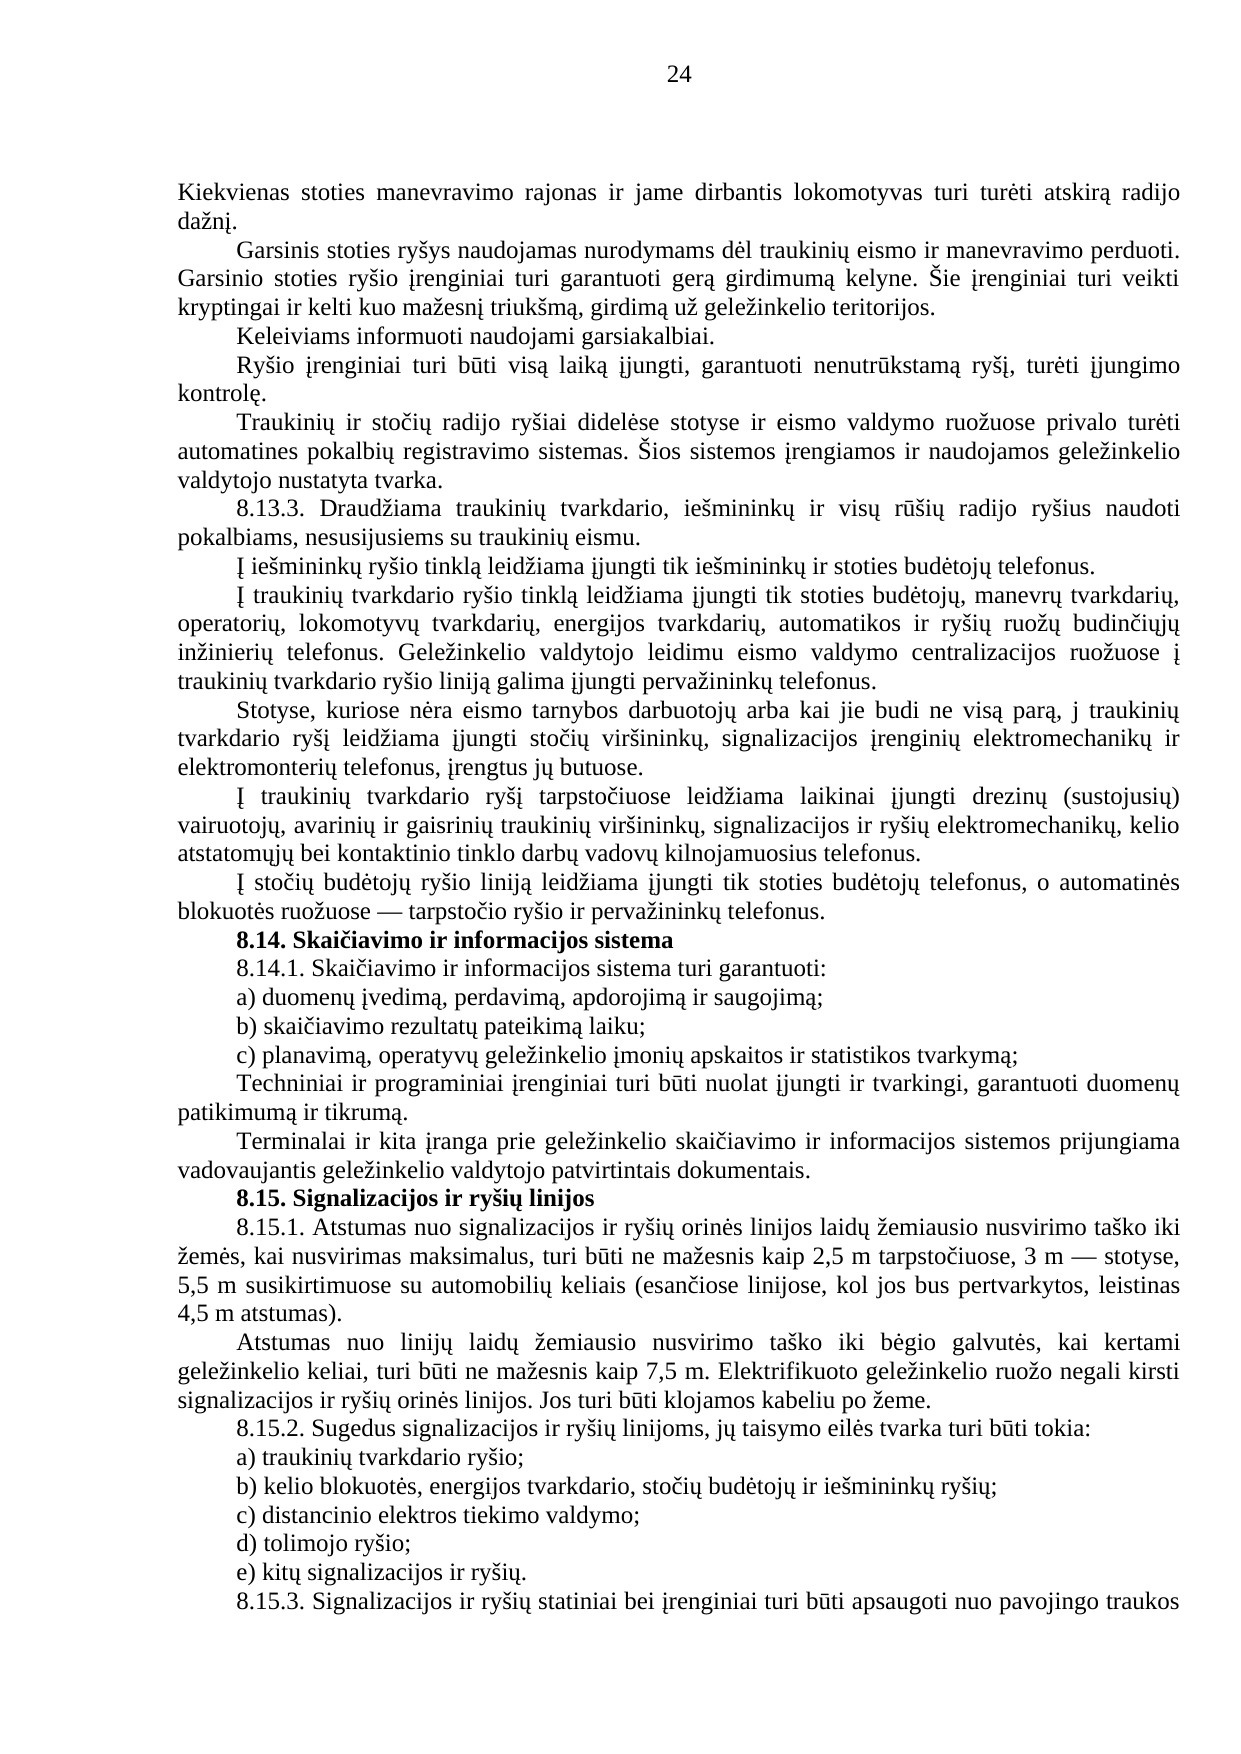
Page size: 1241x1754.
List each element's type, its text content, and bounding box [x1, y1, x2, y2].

text Į traukinių tvarkdario ryšio tinklą leidžiama įjungti tik stoties budėtojų, manevrų tvarkdarių, operatorių, lokomotyvų tvarkdarių, energijos tvarkdarių, automatikos ir ryšių ruožų budinčiųjų inžinierių telefonus. Geležinkelio valdytojo leidimu eismo valdymo centralizacijos ruožuose į traukinių tvarkdario ryšio liniją galima įjungti pervažininkų telefonus. [177, 580, 1181, 695]
text Stotyse, kuriose nėra eismo tarnybos darbuotojų arba kai jie budi ne visą parą, j traukinių tvarkdario ryšį leidžiama įjungti stočių viršininkų, signalizacijos įrenginių elektromechanikų ir elektromonterių telefonus, įrengtus jų butuose. [177, 695, 1181, 781]
text Garsinis stoties ryšys naudojamas nurodymams dėl traukinių eismo ir manevravimo perduoti. Garsinio stoties ryšio įrenginiai turi garantuoti gerą girdimumą kelyne. Šie įrenginiai turi veikti kryptingai ir kelti kuo mažesnį triukšmą, girdimą už geležinkelio teritorijos. [177, 235, 1181, 321]
text a) traukinių tvarkdario ryšio; [177, 1442, 1181, 1471]
text 8.15.2. Sugedus signalizacijos ir ryšių linijoms, jų taisymo eilės tvarka turi būti tokia: [177, 1413, 1181, 1442]
text Atstumas nuo linijų laidų žemiausio nusvirimo taško iki bėgio galvutės, kai kertami geležinkelio keliai, turi būti ne mažesnis kaip 7,5 m. Elektrifikuoto geležinkelio ruožo negali kirsti signalizacijos ir ryšių orinės linijos. Jos turi būti klojamos kabeliu po žeme. [177, 1327, 1181, 1413]
text c) planavimą, operatyvų geležinkelio įmonių apskaitos ir statistikos tvarkymą; [177, 1040, 1181, 1068]
text Kiekvienas stoties manevravimo rajonas ir jame dirbantis lokomotyvas turi turėti atskirą radijo dažnį. [177, 177, 1181, 235]
text c) distancinio elektros tiekimo valdymo; [177, 1500, 1181, 1528]
text Ryšio įrenginiai turi būti visą laiką įjungti, garantuoti nenutrūkstamą ryšį, turėti įjungimo kontrolę. [177, 350, 1181, 407]
text e) kitų signalizacijos ir ryšių. [177, 1557, 1181, 1586]
text b) kelio blokuotės, energijos tvarkdario, stočių budėtojų ir iešmininkų ryšių; [177, 1471, 1181, 1500]
text d) tolimojo ryšio; [177, 1528, 1181, 1557]
text Į traukinių tvarkdario ryšį tarpstočiuose leidžiama laikinai įjungti drezinų (sustojusių) vairuotojų, avarinių ir gaisrinių traukinių viršininkų, signalizacijos ir ryšių elektromechanikų, kelio atstatomųjų bei kontaktinio tinklo darbų vadovų kilnojamuosius telefonus. [177, 781, 1181, 867]
text Į stočių budėtojų ryšio liniją leidžiama įjungti tik stoties budėtojų telefonus, o automatinės blokuotės ruožuose — tarpstočio ryšio ir pervažininkų telefonus. [177, 867, 1181, 925]
text 8.14. Skaičiavimo ir informacijos sistema [236, 925, 1139, 953]
text 8.14.1. Skaičiavimo ir informacijos sistema turi garantuoti: [177, 953, 1181, 982]
text 8.15.3. Signalizacijos ir ryšių statiniai bei įrenginiai turi būti apsaugoti nuo pavojingo traukos [177, 1586, 1181, 1615]
text b) skaičiavimo rezultatų pateikimą laiku; [177, 1011, 1181, 1040]
text 8.15.1. Atstumas nuo signalizacijos ir ryšių orinės linijos laidų žemiausio nusvirimo taško iki žemės, kai nusvirimas maksimalus, turi būti ne mažesnis kaip 2,5 m tarpstočiuose, 3 m — stotyse, 5,5 m susikirtimuose su automobilių keliais (esančiose linijose, kol jos bus pertvarkytos, leistinas 4,5 m atstumas). [177, 1212, 1181, 1327]
text a) duomenų įvedimą, perdavimą, apdorojimą ir saugojimą; [177, 982, 1181, 1011]
text 8.15. Signalizacijos ir ryšių linijos [236, 1183, 1139, 1212]
text Į iešmininkų ryšio tinklą leidžiama įjungti tik iešmininkų ir stoties budėtojų telefonus. [177, 551, 1181, 580]
text Keleiviams informuoti naudojami garsiakalbiai. [177, 321, 1181, 350]
text Techniniai ir programiniai įrenginiai turi būti nuolat įjungti ir tvarkingi, garantuoti duomenų patikimumą ir tikrumą. [177, 1068, 1181, 1126]
text Terminalai ir kita įranga prie geležinkelio skaičiavimo ir informacijos sistemos prijungiama vadovaujantis geležinkelio valdytojo patvirtintais dokumentais. [177, 1126, 1181, 1183]
text Traukinių ir stočių radijo ryšiai didelėse stotyse ir eismo valdymo ruožuose privalo turėti automatines pokalbių registravimo sistemas. Šios sistemos įrengiamos ir naudojamos geležinkelio valdytojo nustatyta tvarka. [177, 407, 1181, 493]
text 8.13.3. Draudžiama traukinių tvarkdario, iešmininkų ir visų rūšių radijo ryšius naudoti pokalbiams, nesusijusiems su traukinių eismu. [177, 493, 1181, 551]
